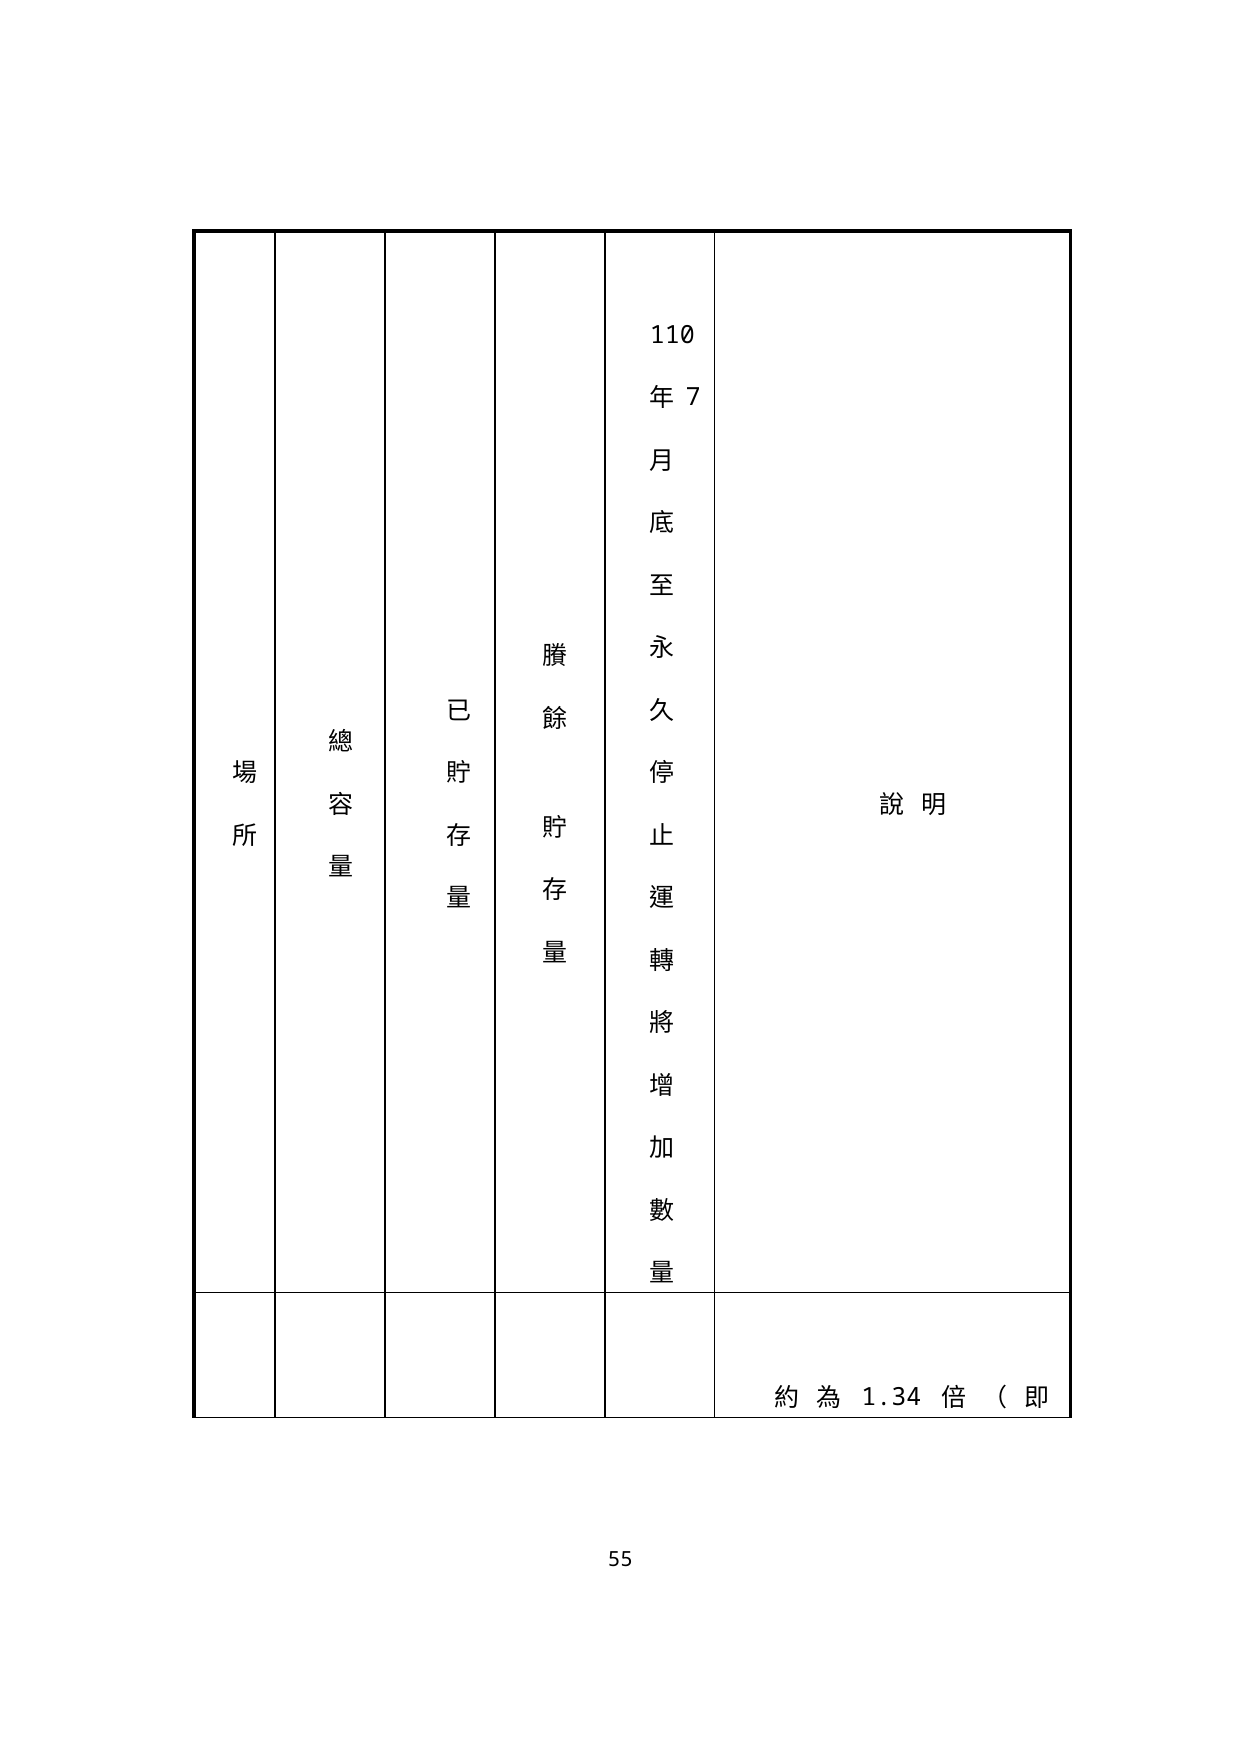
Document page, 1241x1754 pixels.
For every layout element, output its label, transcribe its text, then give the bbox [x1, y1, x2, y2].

table_header 說明 [715, 233, 1069, 1292]
table_header 已貯存量 [386, 233, 494, 1292]
table_cell 約為1.34倍（即 [715, 1293, 1069, 1417]
table_header 賸餘 貯存量 [496, 233, 604, 1292]
table_header 110年7月底至永久停止運轉將增加數量 [606, 233, 714, 1292]
table_cell [276, 1293, 384, 1417]
table_header 總容量 [276, 233, 384, 1292]
table_cell [196, 1293, 274, 1417]
table_cell [606, 1293, 714, 1417]
table_header 場所 [196, 233, 274, 1292]
table_cell [496, 1293, 604, 1417]
table_cell [386, 1293, 494, 1417]
